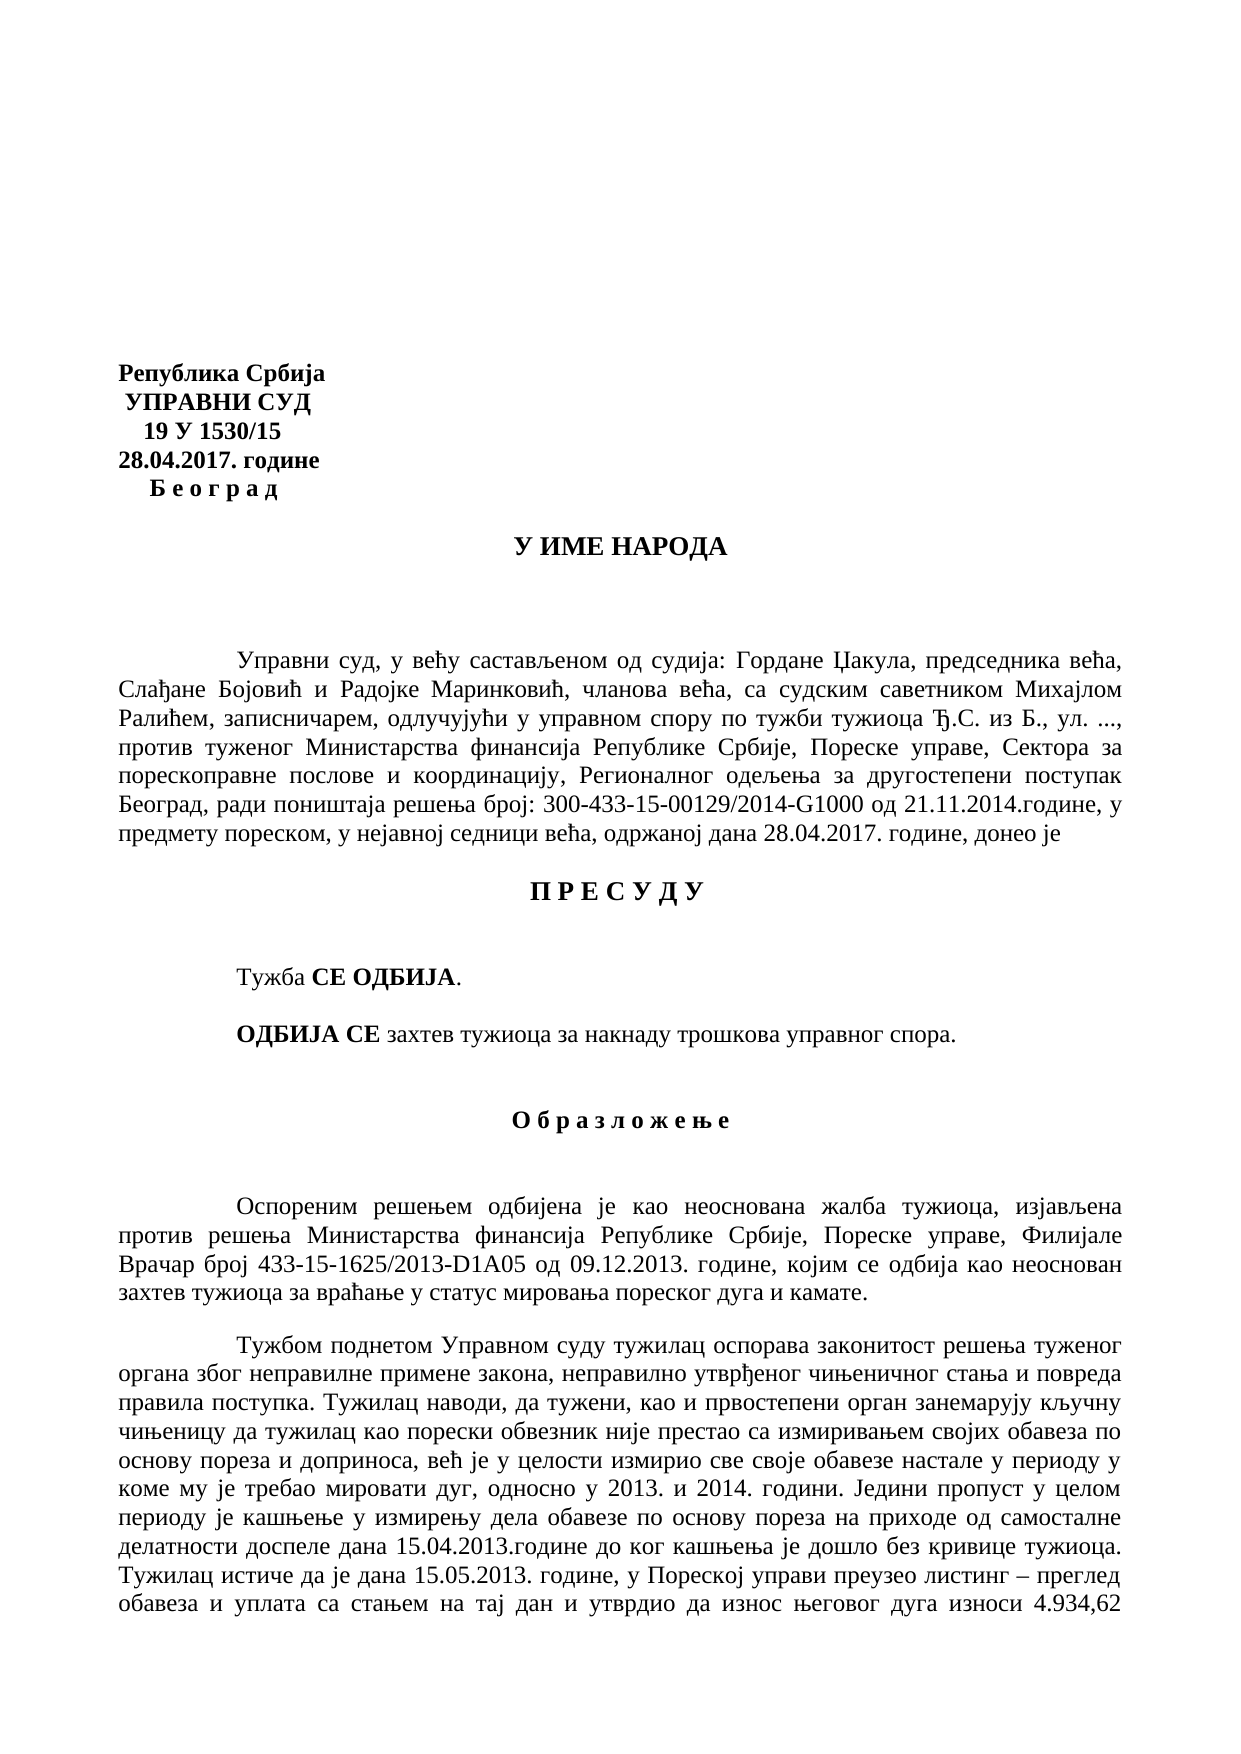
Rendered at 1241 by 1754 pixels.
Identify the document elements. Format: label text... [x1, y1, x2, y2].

text УПРАВНИ СУД [118, 387, 1122, 416]
text П Р Е С У Д У [118, 875, 1122, 906]
text Управни суд, у већу састављеном од судија: Гордане Џакула, председника већа, Слађане Бојовић и Радојке Маринковић, чланова већа, са судским саветником Михајлом Ралићем, записничарем, одлучујући у управном спору по тужби тужиоца Ђ.С. из Б., ул. ..., против туженог Министарства финансија Републике Србије, Пореске управе, Сектора за порескоправне послове и координацију, Регионалног одељења за другостепени поступак Београд, ради поништаја решења број: 300-433-15-00129/2014-G1000 од 21.11.2014.године, у предмету пореском, у нејавној седници већа, одржаној дана 28.04.2017. године, донео је [118, 645, 1122, 847]
text 19 У 1530/15 [118, 416, 1122, 445]
text 28.04.2017. године [118, 445, 1122, 473]
text О б р а з л о ж е њ е [118, 1106, 1122, 1134]
text У ИМЕ НАРОДА [118, 530, 1122, 561]
text Тужбом поднетом Управном суду тужилац оспорава законитост решења туженог органа због неправилне примене закона, неправилно утврђеног чињеничног стања и повреда правила поступка. Тужилац наводи, да тужени, као и првостепени орган занемарују кључну чињеницу да тужилац као порески обвезник није престао са измиривањем својих обавеза по основу пореза и доприноса, већ је у целости измирио све своје обавезе настале у периоду у коме му је требао мировати дуг, односно у 2013. и 2014. години. Једини пропуст у целом периоду је кашњење у измирењу дела обавезе по основу пореза на приходе од самосталне делатности доспеле дана 15.04.2013.године до ког кашњења је дошло без кривице тужиоца. Тужилац истиче да је дана 15.05.2013. године, у Пореској управи преузео листинг – преглед обавеза и уплата са стањем на тај дан и утврдио да износ његовог дуга износи 4.934,62 [118, 1330, 1122, 1617]
text ОДБИЈА СЕ захтев тужиоца за накнаду трошкова управног спора. [118, 1019, 1122, 1048]
text Тужба СЕ ОДБИЈА. [118, 962, 1122, 991]
text Република Србија [118, 358, 1122, 387]
text Оспореним решењем одбијена је као неоснована жалба тужиоца, изјављена против решења Министарства финансија Републике Србије, Пореске управе, Филијале Врачар број 433-15-1625/2013-D1A05 од 09.12.2013. године, којим се одбија као неоснован захтев тужиоца за враћање у статус мировања пореског дуга и камате. [118, 1191, 1122, 1306]
text Б е о г р а д [118, 473, 1122, 502]
